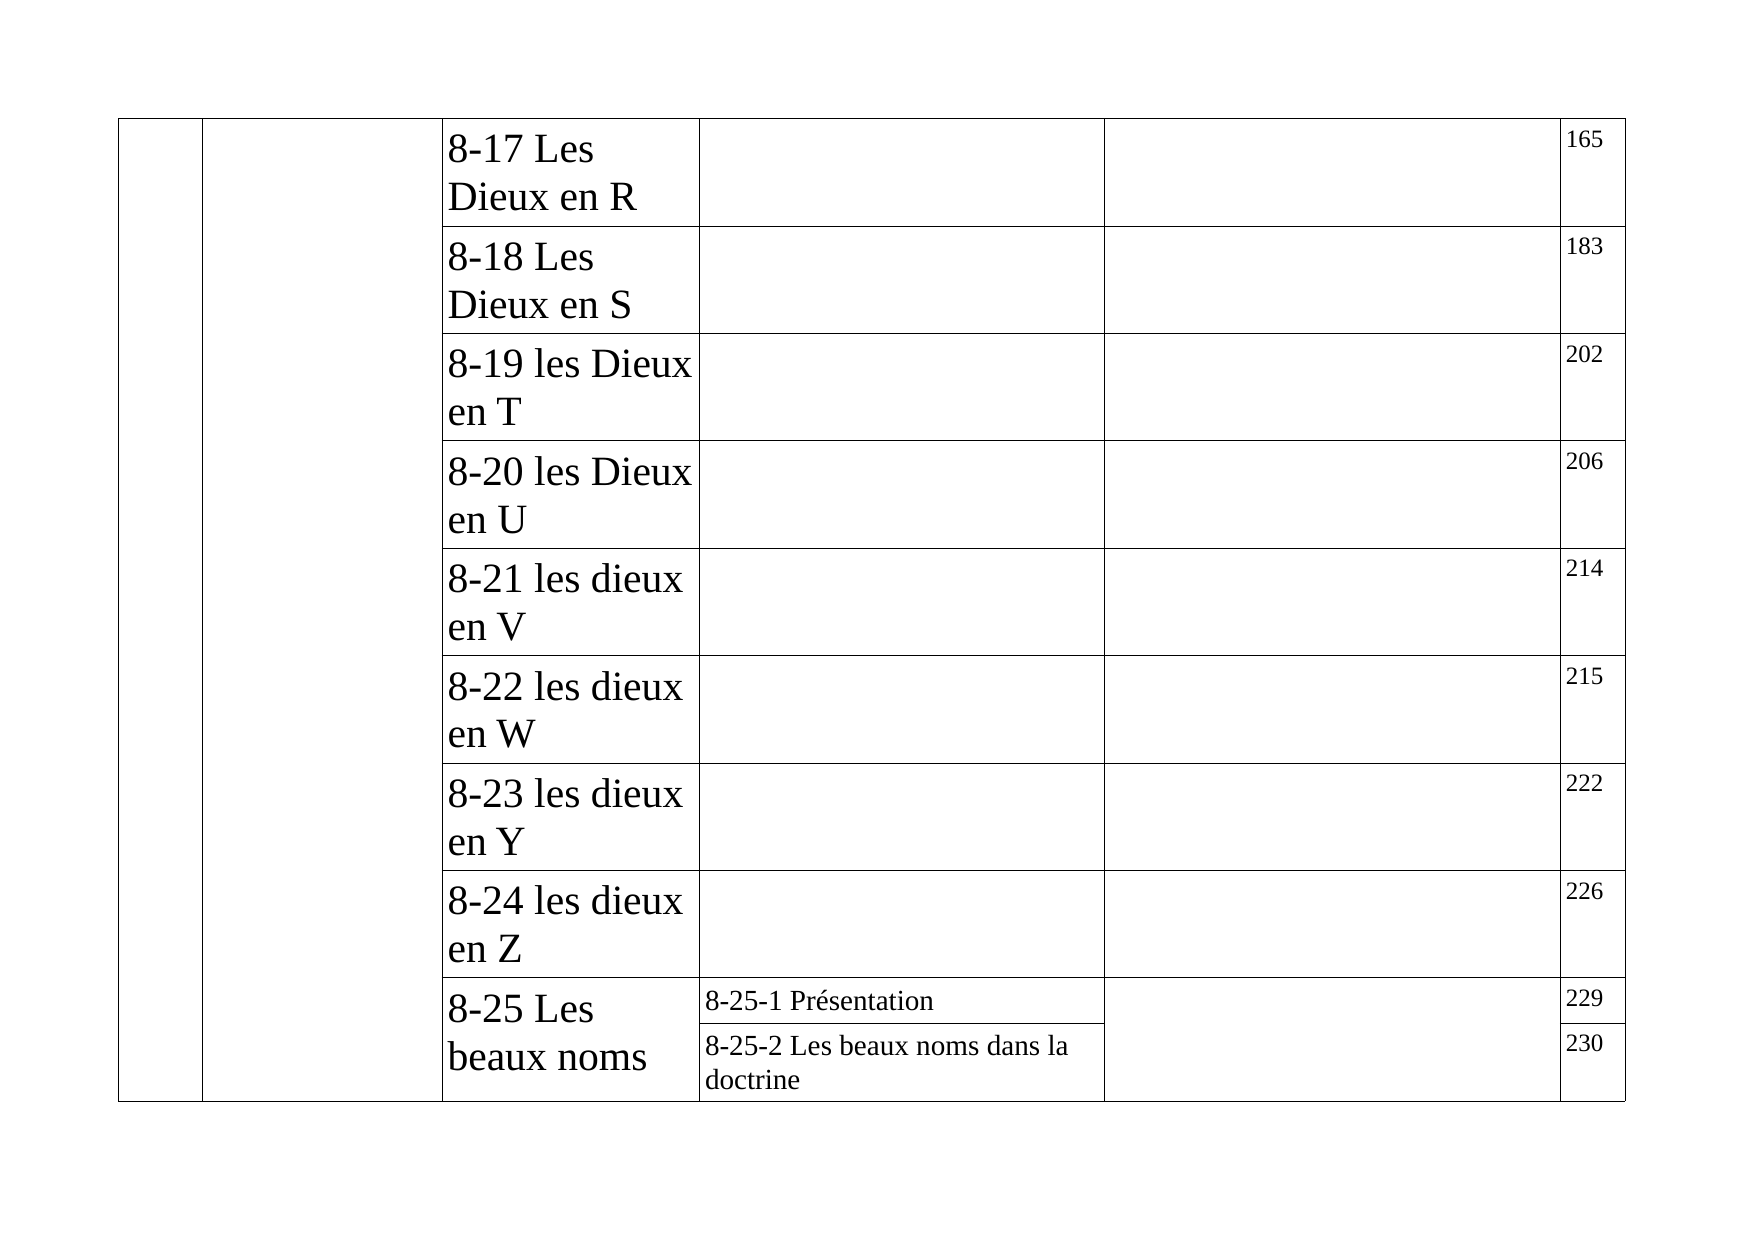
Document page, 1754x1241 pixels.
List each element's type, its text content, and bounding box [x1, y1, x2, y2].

table_cell [203, 119, 442, 1101]
table_cell [1105, 441, 1560, 548]
table_cell [700, 764, 1104, 870]
table_cell [1105, 871, 1560, 977]
table_cell 230 [1561, 1024, 1625, 1101]
table_cell 8-17 Les Dieux en R [443, 119, 699, 226]
table_cell 215 [1561, 656, 1625, 762]
table_cell 8-25-2 Les beaux noms dans la doctrine [700, 1024, 1104, 1101]
table_cell [1105, 978, 1560, 1101]
table_cell 8-25-1 Présentation [700, 978, 1104, 1022]
table_cell [1105, 227, 1560, 333]
table_cell [700, 871, 1104, 977]
table_cell [700, 441, 1104, 548]
table_cell 8-20 les Dieux en U [443, 441, 699, 548]
table_cell 8-19 les Dieux en T [443, 334, 699, 440]
table_cell [1105, 119, 1560, 226]
table_cell 226 [1561, 871, 1625, 977]
table_cell [1105, 656, 1560, 762]
table_cell 8-22 les dieux en W [443, 656, 699, 762]
table_cell 206 [1561, 441, 1625, 548]
table_cell [119, 119, 202, 1101]
table_cell [700, 227, 1104, 333]
table_cell 8-23 les dieux en Y [443, 764, 699, 870]
table_cell [1105, 549, 1560, 655]
table_cell [700, 549, 1104, 655]
table_cell 8-18 Les Dieux en S [443, 227, 699, 333]
table_cell 165 [1561, 119, 1625, 226]
table_cell [700, 656, 1104, 762]
table_cell 229 [1561, 978, 1625, 1022]
table_cell 214 [1561, 549, 1625, 655]
table_cell 183 [1561, 227, 1625, 333]
table_cell 8-25 Les beaux noms [443, 978, 699, 1101]
table_cell [700, 119, 1104, 226]
table_cell 202 [1561, 334, 1625, 440]
table_cell [1105, 334, 1560, 440]
table_cell [700, 334, 1104, 440]
table_cell [1105, 764, 1560, 870]
table_cell 222 [1561, 764, 1625, 870]
table_cell 8-21 les dieux en V [443, 549, 699, 655]
table_cell 8-24 les dieux en Z [443, 871, 699, 977]
